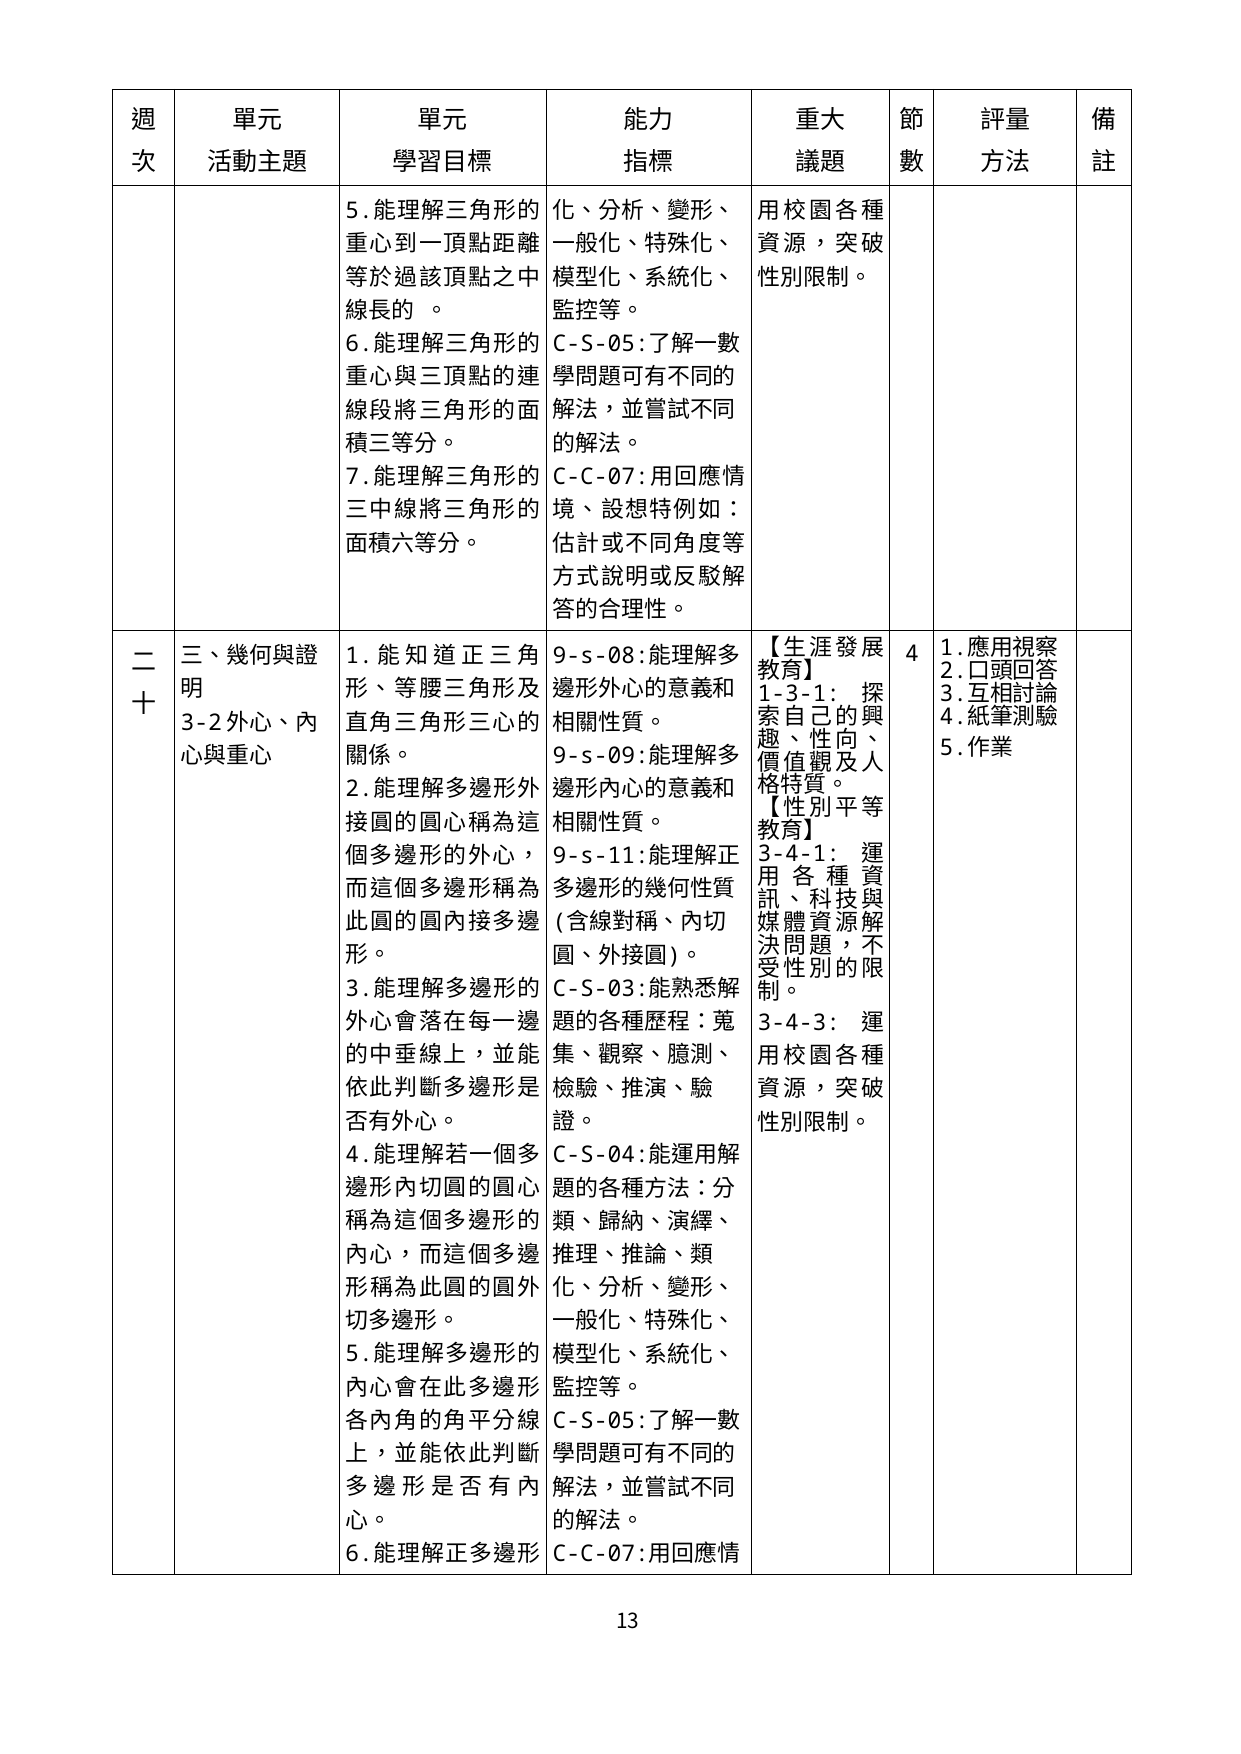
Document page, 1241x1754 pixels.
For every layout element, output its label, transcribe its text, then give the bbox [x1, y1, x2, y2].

table_cell 【生涯發展教育】 1-3-1:探索自己的興趣、性向、價值觀及人格特質。 【性別平等教育】 3-4-1:運用各種資訊、科技與媒體資源解決問題，不受性別的限制。 3-4-3:運用校園各種資源，突破性別限制。 [752, 631, 889, 1574]
table_cell 1.能知道正三角形、等腰三角形及直角三角形三心的關係。 2.能理解多邊形外接圓的圓心稱為這個多邊形的外心，而這個多邊形稱為此圓的圓內接多邊形。 3.能理解多邊形的外心會落在每一邊的中垂線上，並能依此判斷多邊形是否有外心。 4.能理解若一個多邊形內切圓的圓心稱為這個多邊形的內心，而這個多邊形稱為此圓的圓外切多邊形。 5.能理解多邊形的內心會在此多邊形各內角的角平分線上，並能依此判斷多邊形是否有內心。 6.能理解正多邊形 [340, 631, 546, 1574]
table_cell [175, 186, 339, 630]
table_header 評量 方法 [934, 90, 1076, 185]
table_cell 5.能理解三角形的重心到一頂點距離等於過該頂點之中線長的 。 6.能理解三角形的重心與三頂點的連線段將三角形的面積三等分。 7.能理解三角形的三中線將三角形的面積六等分。 [340, 186, 546, 630]
table_header 週 次 [113, 90, 174, 185]
table_cell 4 [890, 631, 933, 1574]
table_header 節數 [890, 90, 933, 185]
table_cell 用校園各種資源，突破性別限制。 [752, 186, 889, 630]
table_cell [934, 186, 1076, 630]
table_header 單元 學習目標 [340, 90, 546, 185]
table_cell [1077, 631, 1131, 1574]
table_header 備 註 [1077, 90, 1131, 185]
table_header 單元 活動主題 [175, 90, 339, 185]
table_cell 二 十 [113, 631, 174, 1574]
table_cell 1.應用視察 2.口頭回答 3.互相討論 4.紙筆測驗 5.作業 [934, 631, 1076, 1574]
table_cell 化、分析、變形、一般化、特殊化、模型化、系統化、監控等。 C-S-05:了解一數學問題可有不同的解法，並嘗試不同的解法。 C-C-07:用回應情境、設想特例如：估計或不同角度等方式說明或反駁解答的合理性。 [547, 186, 751, 630]
table_cell [890, 186, 933, 630]
table_cell 9-s-08:能理解多邊形外心的意義和相關性質。 9-s-09:能理解多邊形內心的意義和相關性質。 9-s-11:能理解正多邊形的幾何性質(含線對稱、內切圓、外接圓)。 C-S-03:能熟悉解題的各種歷程：蒐集、觀察、臆測、檢驗、推演、驗證。 C-S-04:能運用解題的各種方法：分類、歸納、演繹、推理、推論、類化、分析、變形、一般化、特殊化、模型化、系統化、監控等。 C-S-05:了解一數學問題可有不同的解法，並嘗試不同的解法。 C-C-07:用回應情 [547, 631, 751, 1574]
table_cell 三、幾何與證明 3-2外心、內心與重心 [175, 631, 339, 1574]
table_header 重大 議題 [752, 90, 889, 185]
table_header 能力 指標 [547, 90, 751, 185]
table_cell [1077, 186, 1131, 630]
table_cell [113, 186, 174, 630]
